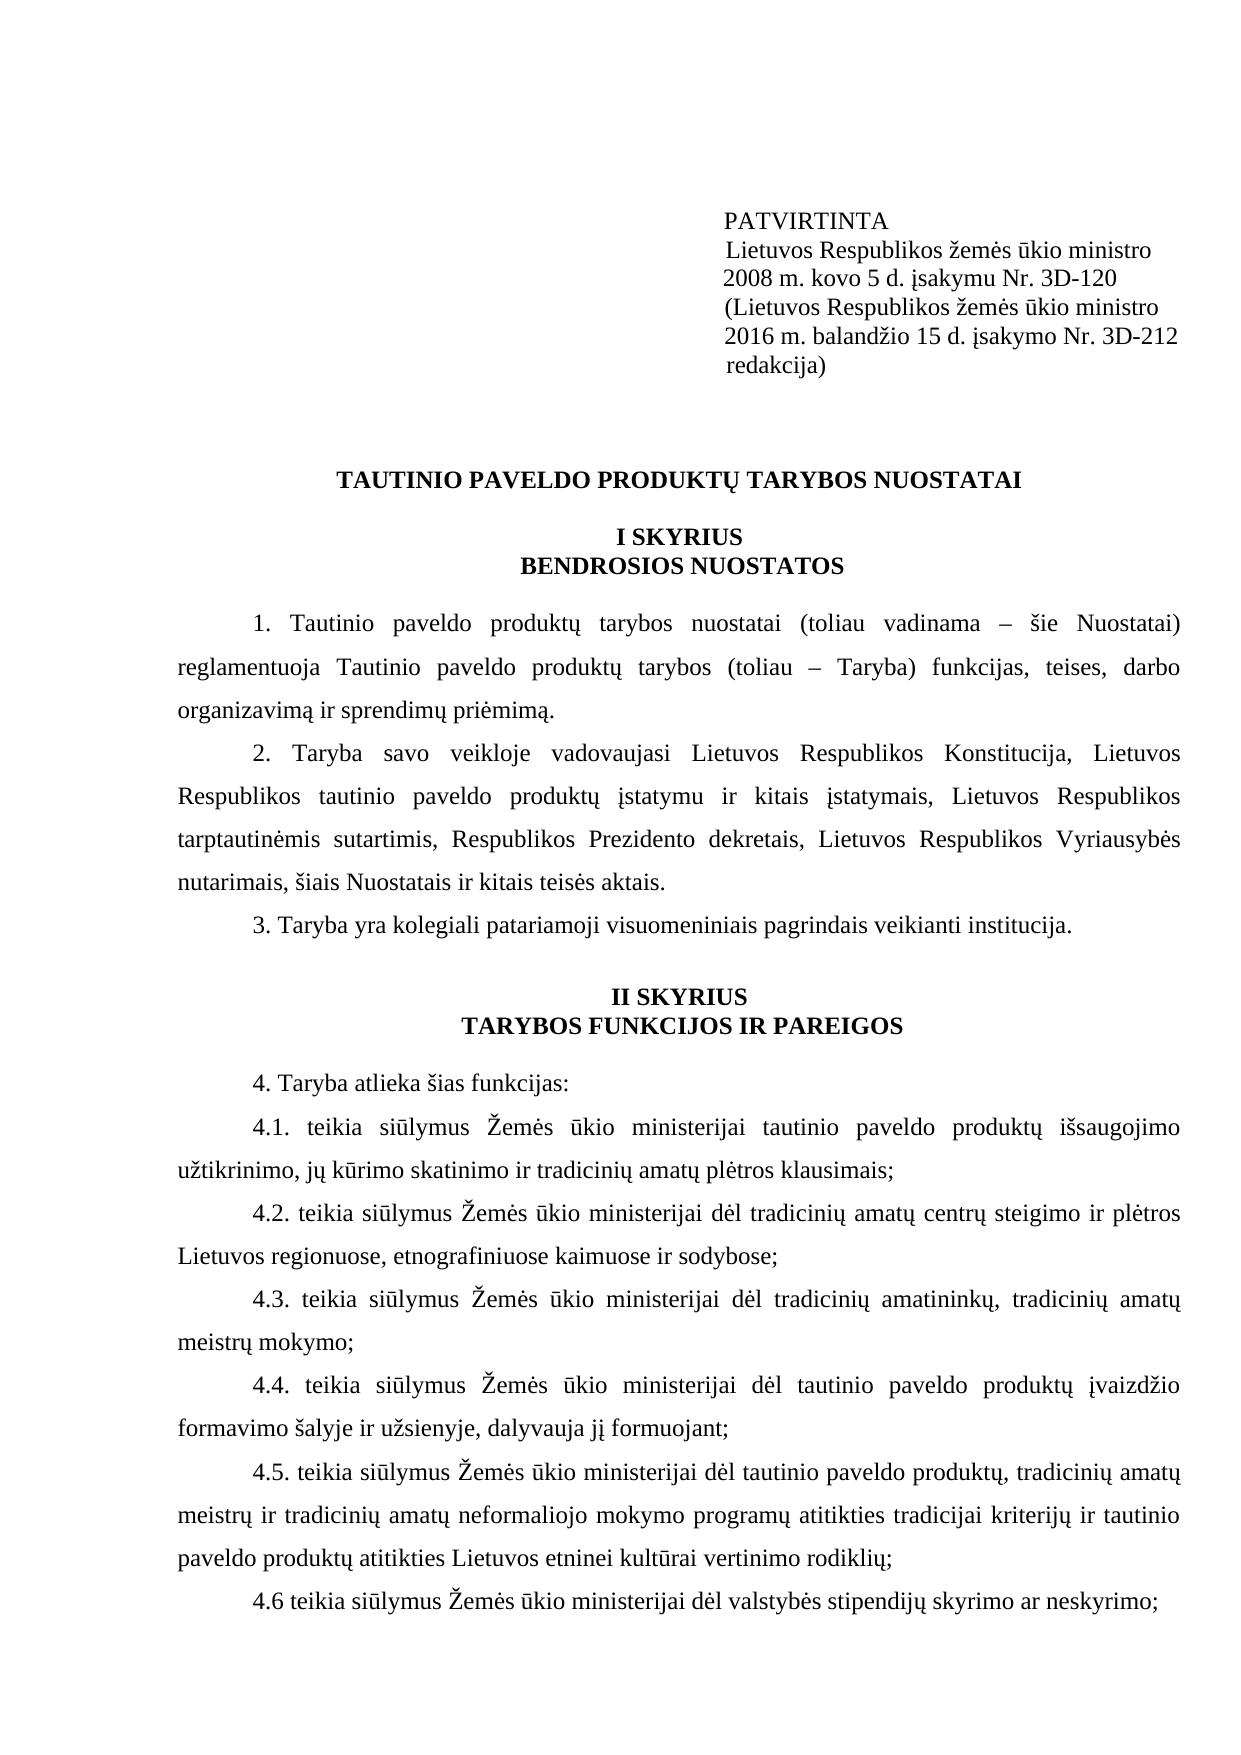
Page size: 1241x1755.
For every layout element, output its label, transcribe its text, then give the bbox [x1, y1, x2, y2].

text BENDROSIOS NUOSTATOS [177, 551, 1181, 580]
text PATVIRTINTA [723, 206, 1181, 235]
text 4. Taryba atlieka šias funkcijas: [177, 1068, 1181, 1097]
text (Lietuvos Respublikos žemės ūkio ministro [177, 292, 1181, 321]
text Lietuvos Respublikos žemės ūkio ministro [177, 235, 1181, 263]
text 2008 m. kovo 5 d. įsakymu Nr. 3D-120 [177, 263, 1181, 292]
text 3. Taryba yra kolegiali patariamoji visuomeniniais pagrindais veikianti institucija. [177, 910, 1181, 939]
text I SKYRIUS [177, 522, 1181, 551]
text II SKYRIUS [177, 982, 1181, 1011]
text TARYBOS FUNKCIJOS IR PAREIGOS [177, 1011, 1181, 1040]
text 4.6 teikia siūlymus Žemės ūkio ministerijai dėl valstybės stipendijų skyrimo ar neskyrimo; [177, 1586, 1181, 1615]
text 4.4. teikia siūlymus Žemės ūkio ministerijai dėl tautinio paveldo produktų įvaizdžio formavimo šalyje ir užsienyje, dalyvauja jį formuojant; [177, 1370, 1181, 1442]
text 4.1. teikia siūlymus Žemės ūkio ministerijai tautinio paveldo produktų išsaugojimo užtikrinimo, jų kūrimo skatinimo ir tradicinių amatų plėtros klausimais; [177, 1112, 1181, 1183]
text 4.5. teikia siūlymus Žemės ūkio ministerijai dėl tautinio paveldo produktų, tradicinių amatų meistrų ir tradicinių amatų neformaliojo mokymo programų atitikties tradicijai kriterijų ir tautinio paveldo produktų atitikties Lietuvos etninei kultūrai vertinimo rodiklių; [177, 1457, 1181, 1572]
text redakcija) [177, 350, 1181, 378]
text TAUTINIO PAVELDO PRODUKTŲ TARYBOS NUOSTATAI [177, 465, 1181, 493]
text 2. Taryba savo veikloje vadovaujasi Lietuvos Respublikos Konstitucija, Lietuvos Respublikos tautinio paveldo produktų įstatymu ir kitais įstatymais, Lietuvos Respublikos tarptautinėmis sutartimis, Respublikos Prezidento dekretais, Lietuvos Respublikos Vyriausybės nutarimais, šiais Nuostatais ir kitais teisės aktais. [177, 738, 1181, 896]
text 4.2. teikia siūlymus Žemės ūkio ministerijai dėl tradicinių amatų centrų steigimo ir plėtros Lietuvos regionuose, etnografiniuose kaimuose ir sodybose; [177, 1198, 1181, 1270]
text 4.3. teikia siūlymus Žemės ūkio ministerijai dėl tradicinių amatininkų, tradicinių amatų meistrų mokymo; [177, 1284, 1181, 1356]
text 2016 m. balandžio 15 d. įsakymo Nr. 3D-212 [177, 321, 1181, 350]
text 1. Tautinio paveldo produktų tarybos nuostatai (toliau vadinama – šie Nuostatai) reglamentuoja Tautinio paveldo produktų tarybos (toliau – Taryba) funkcijas, teises, darbo organizavimą ir sprendimų priėmimą. [177, 608, 1181, 723]
